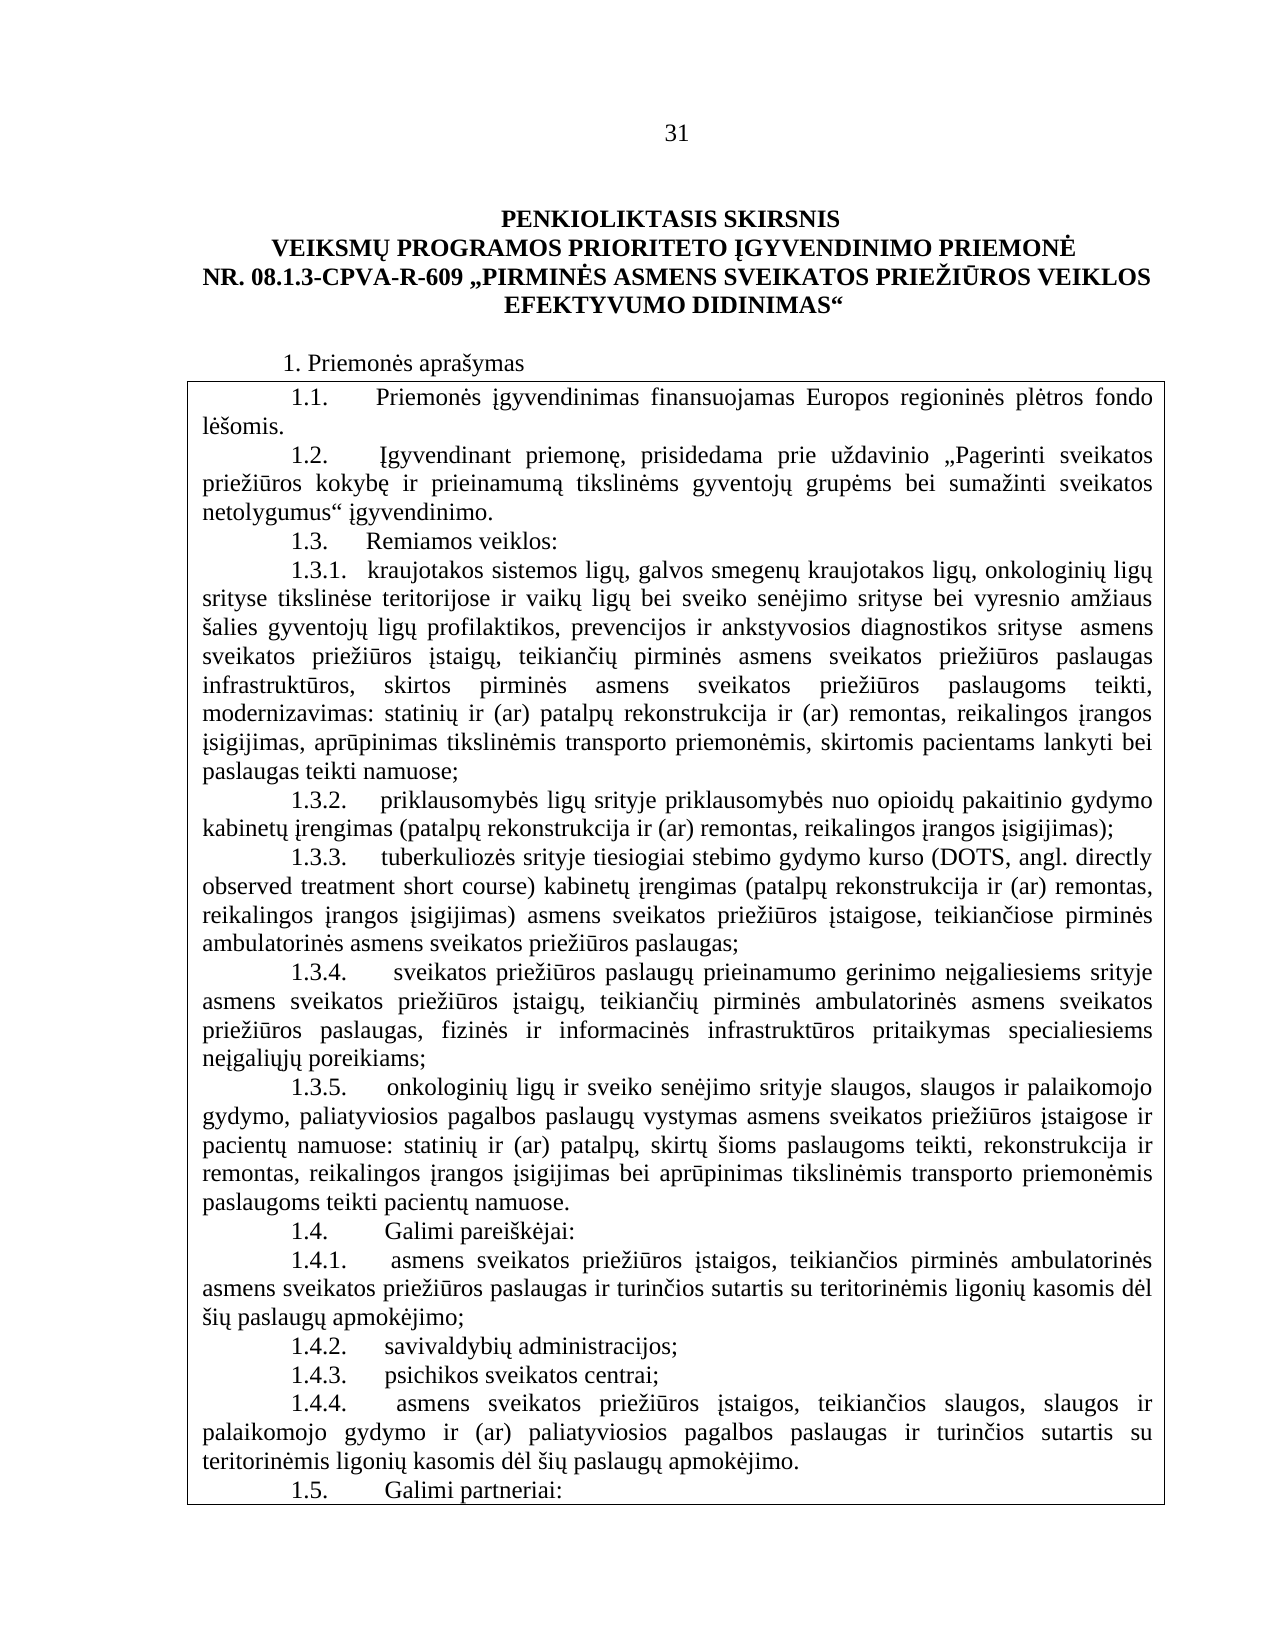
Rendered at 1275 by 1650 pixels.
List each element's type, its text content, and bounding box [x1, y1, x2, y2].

table_cell 1.3. Remiamos veiklos: 1.3.1. kraujotakos sistemos ligų, galvos smegenų kraujotakos ligų, onkologinių ligų srityse tikslinėse teritorijose ir vaikų ligų bei sveiko senėjimo srityse bei vyresnio amžiaus šalies gyventojų ligų profilaktikos, prevencijos ir ankstyvosios diagnostikos srityse asmens sveikatos priežiūros įstaigų, teikiančių pirminės asmens sveikatos priežiūros paslaugas infrastruktūros, skirtos pirminės asmens sveikatos priežiūros paslaugoms teikti, modernizavimas: statinių ir (ar) patalpų rekonstrukcija ir (ar) remontas, reikalingos įrangos įsigijimas, aprūpinimas tikslinėmis transporto priemonėmis, skirtomis pacientams lankyti bei paslaugas teikti namuose; 1.3.2. priklausomybės ligų srityje priklausomybės nuo opioidų pakaitinio gydymo kabinetų įrengimas (patalpų rekonstrukcija ir (ar) remontas, reikalingos įrangos įsigijimas); 1.3.3. tuberkuliozės srityje tiesiogiai stebimo gydymo kurso (DOTS, angl. directly observed treatment short course) kabinetų įrengimas (patalpų rekonstrukcija ir (ar) remontas, reikalingos įrangos įsigijimas) asmens sveikatos priežiūros įstaigose, teikiančiose pirminės ambulatorinės asmens sveikatos priežiūros paslaugas; 1.3.4. sveikatos priežiūros paslaugų prieinamumo gerinimo neįgaliesiems srityje asmens sveikatos priežiūros įstaigų, teikiančių pirminės ambulatorinės asmens sveikatos priežiūros paslaugas, fizinės ir informacinės infrastruktūros pritaikymas specialiesiems neįgaliųjų poreikiams; 1.3.5. onkologinių ligų ir sveiko senėjimo srityje slaugos, slaugos ir palaikomojo gydymo, paliatyviosios pagalbos paslaugų vystymas asmens sveikatos priežiūros įstaigose ir pacientų namuose: statinių ir (ar) patalpų, skirtų šioms paslaugoms teikti, rekonstrukcija ir remontas, reikalingos įrangos įsigijimas bei aprūpinimas tikslinėmis transporto priemonėmis paslaugoms teikti pacientų namuose. [188, 526, 1164, 1216]
text 1. Priemonės aprašymas [187, 348, 1167, 377]
table_cell 1.4. Galimi pareiškėjai: 1.4.1. asmens sveikatos priežiūros įstaigos, teikiančios pirminės ambulatorinės asmens sveikatos priežiūros paslaugas ir turinčios sutartis su teritorinėmis ligonių kasomis dėl šių paslaugų apmokėjimo; 1.4.2. savivaldybių administracijos; 1.4.3. psichikos sveikatos centrai; 1.4.4. asmens sveikatos priežiūros įstaigos, teikiančios slaugos, slaugos ir palaikomojo gydymo ir (ar) paliatyviosios pagalbos paslaugas ir turinčios sutartis su teritorinėmis ligonių kasomis dėl šių paslaugų apmokėjimo. [188, 1216, 1164, 1475]
table_cell 1.2. Įgyvendinant priemonę, prisidedama prie uždavinio „Pagerinti sveikatos priežiūros kokybę ir prieinamumą tikslinėms gyventojų grupėms bei sumažinti sveikatos netolygumus“ įgyvendinimo. [188, 440, 1164, 526]
table_header 1.1. Priemonės įgyvendinimas finansuojamas Europos regioninės plėtros fondo lėšomis. [188, 382, 1164, 440]
text PENKIOLIKTASIS SKIRSNIS [187, 204, 1167, 233]
text NR. 08.1.3-CPVA-R-609 „PIRMINĖS ASMENS SVEIKATOS PRIEŽIŪROS VEIKLOS EFEKTYVUMO DIDINIMAS“ [187, 262, 1167, 319]
text VEIKSMŲ PROGRAMOS PRIORITETO ĮGYVENDINIMO PRIEMONĖ [187, 233, 1167, 262]
table_cell 1.5. Galimi partneriai: [188, 1475, 1164, 1503]
